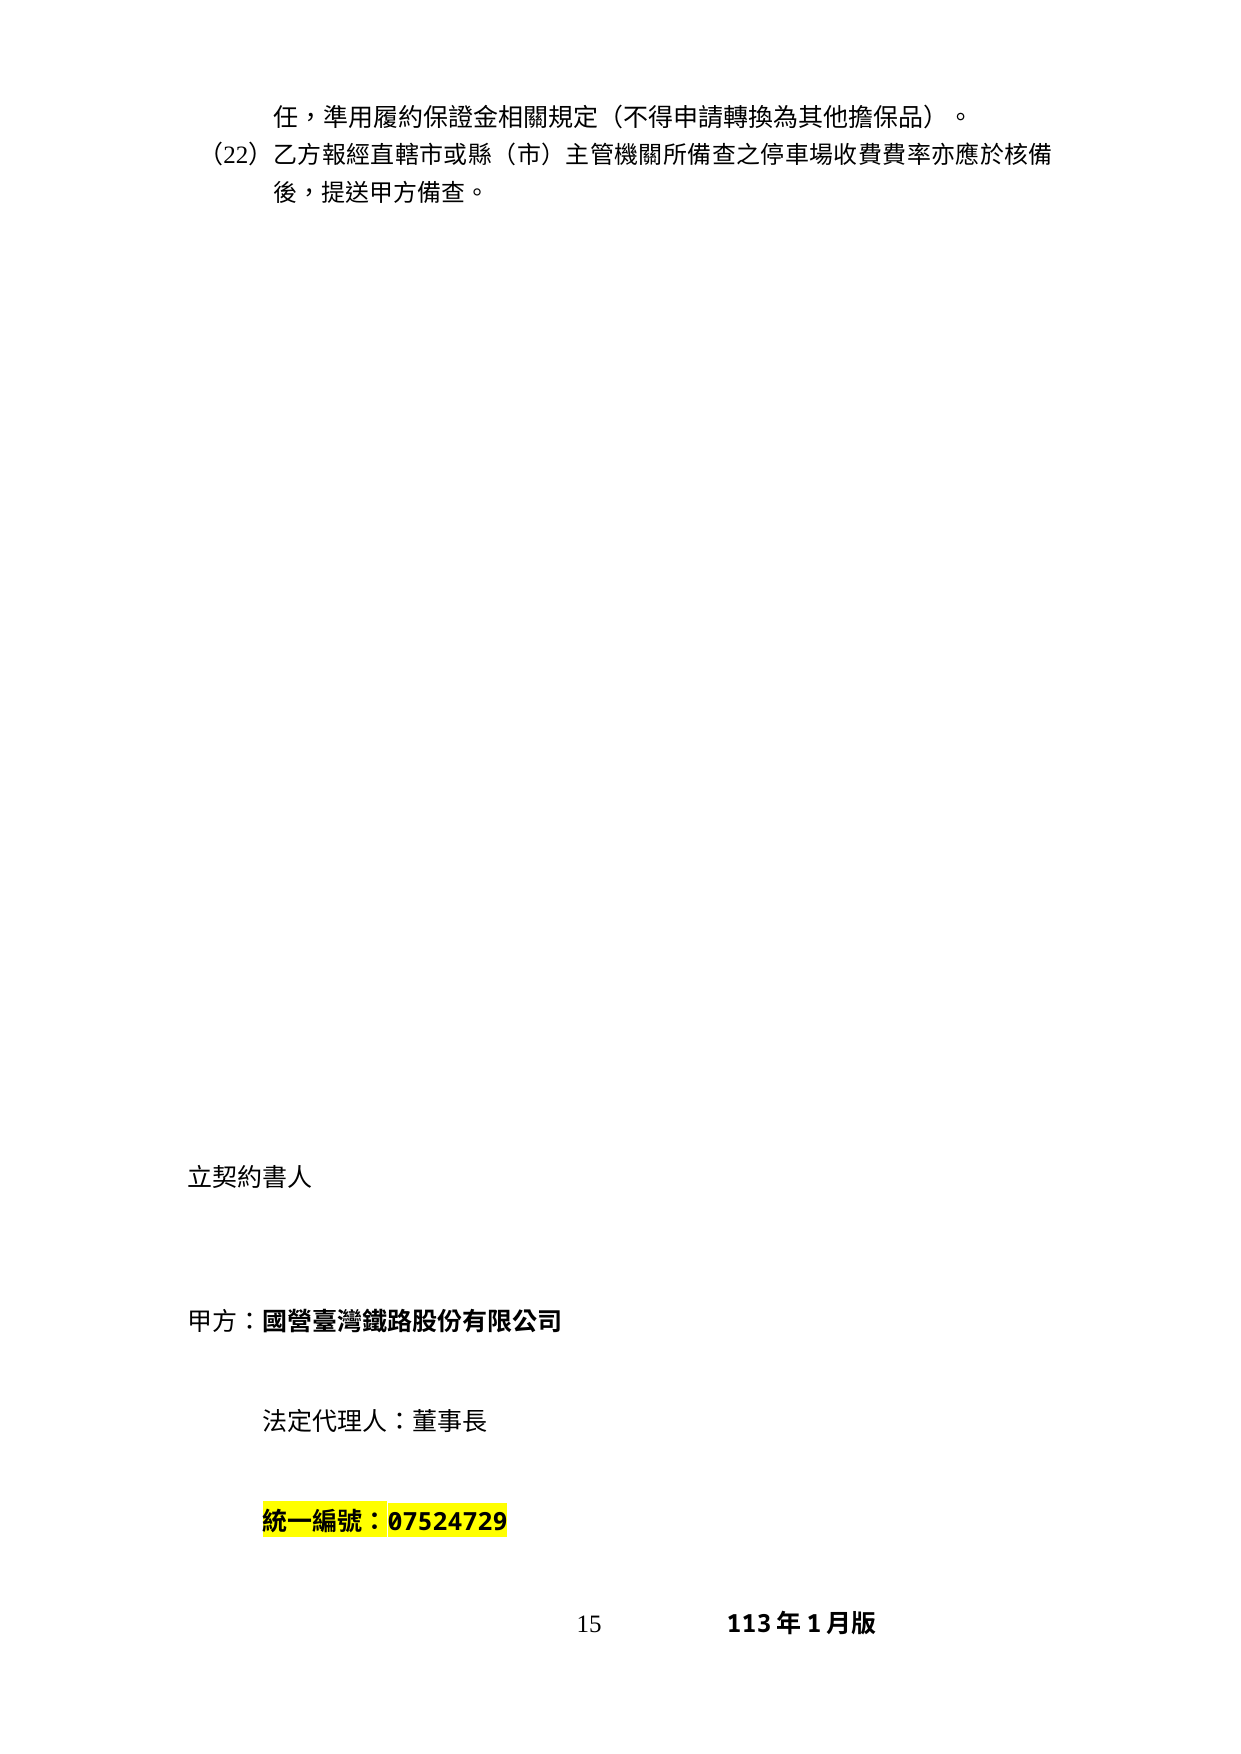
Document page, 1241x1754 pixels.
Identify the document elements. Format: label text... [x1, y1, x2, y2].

text 立契約書人 [187, 1134, 1053, 1196]
text 甲方：國營臺灣鐵路股份有限公司 [187, 1277, 1053, 1340]
list 乙方報經直轄市或縣（市）主管機關所備查之停車場收費費率亦應於核備後，提送甲方備查。 [198, 134, 1053, 209]
text 法定代理人：董事長 [262, 1377, 1053, 1440]
list 任，準用履約保證金相關規定（不得申請轉換為其他擔保品）。 [198, 96, 1053, 134]
text 統一編號：07524729 [262, 1477, 1053, 1540]
